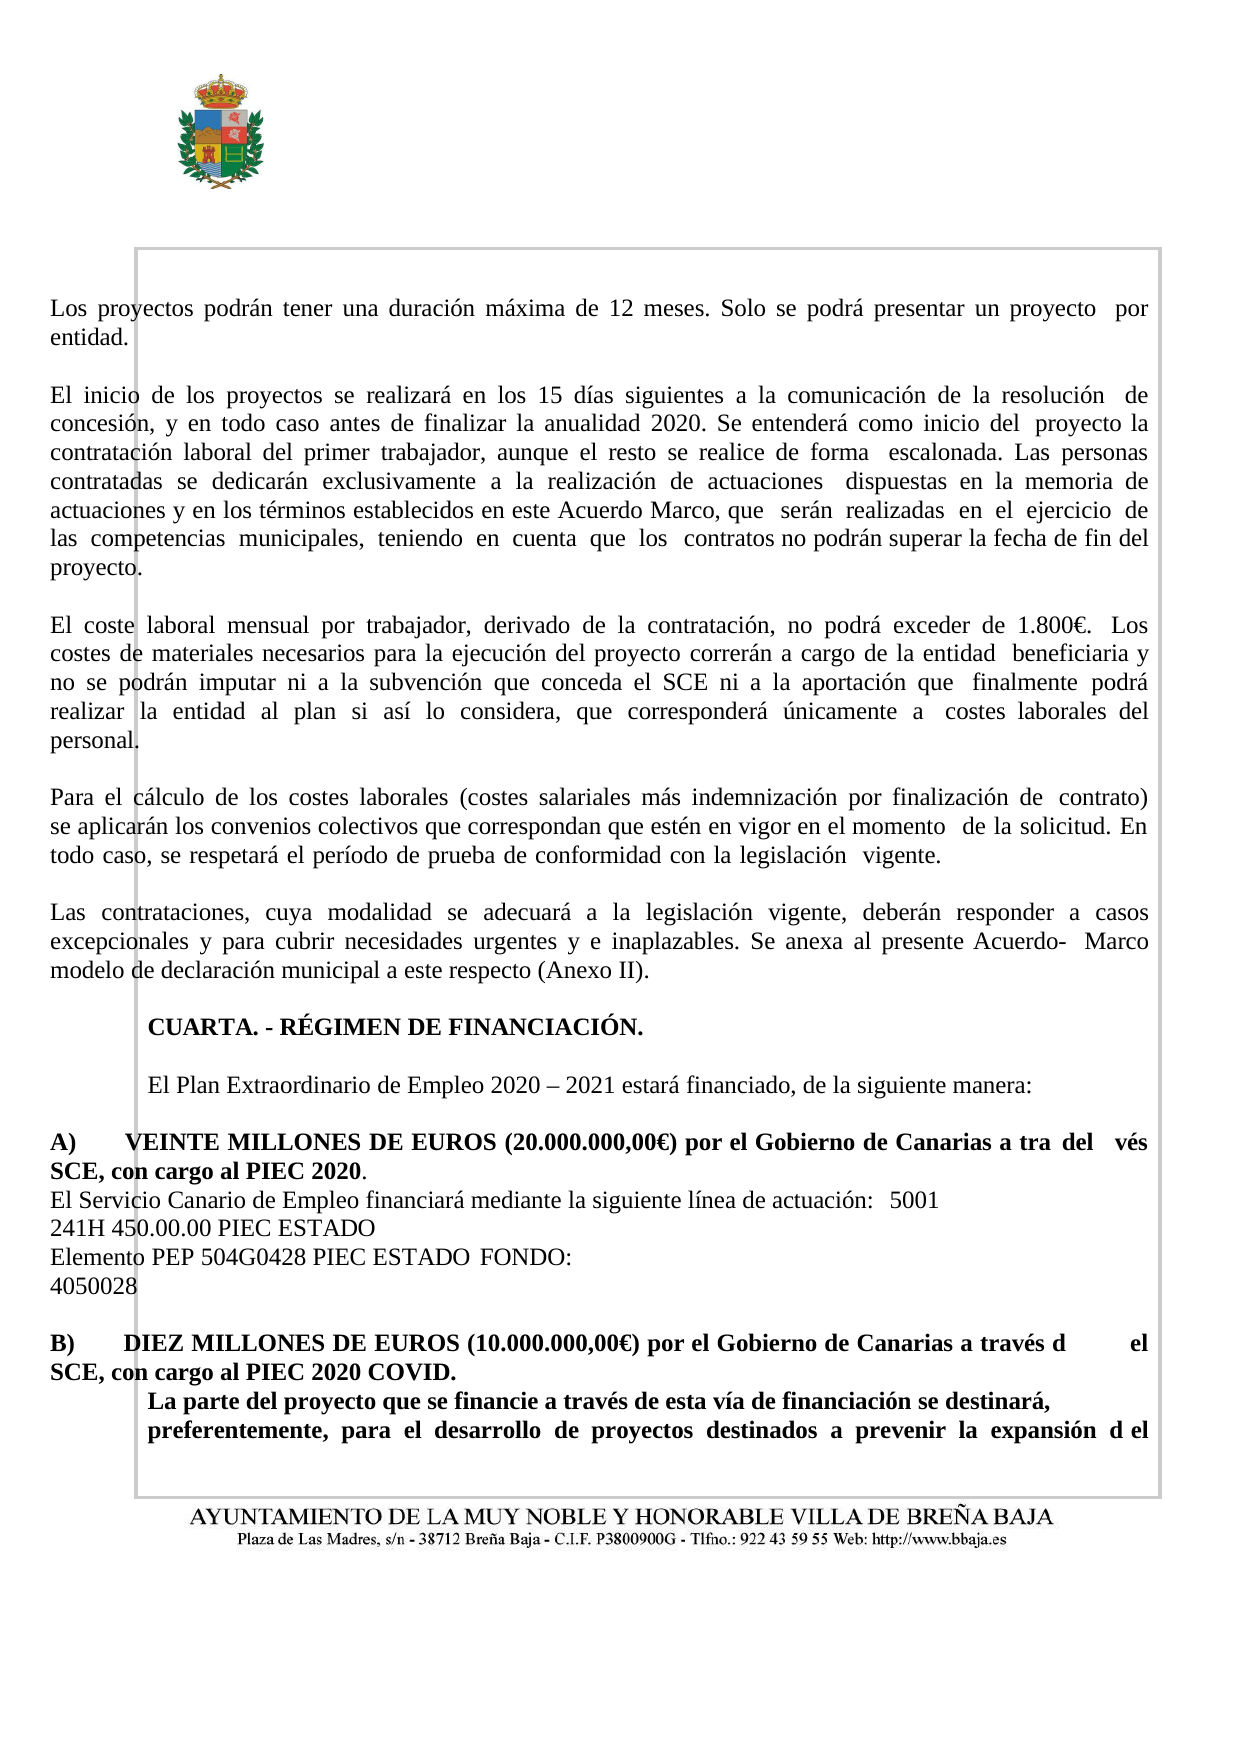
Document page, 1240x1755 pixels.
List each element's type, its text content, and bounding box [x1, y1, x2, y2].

text el el [1130, 1328, 1149, 1443]
text El inicio de los proyectos se realizará en los 15 días siguientes a la comunicación de la resolución de concesión, y en todo caso antes de finalizar la anualidad 2020. Se entenderá como inicio del proyecto la contratación laboral del primer trabajador, aunque el resto se realice de forma escalonada. Las personas contratadas se dedicarán exclusivamente a la realización de actuaciones dispuestas en la memoria de actuaciones y en los términos establecidos en este Acuerdo Marco, que serán realizadas en el ejercicio de las competencias municipales, teniendo en cuenta que los contratos no podrán superar la fecha de fin del proyecto. [138, 380, 1149, 581]
text CUARTA. - RÉGIMEN DE FINANCIACIÓN. [1115, 1156, 1183, 1670]
text Elemento PEP 504G0428 PIEC ESTADO FONDO: 4050028 [138, 1242, 623, 1300]
text El coste laboral mensual por trabajador, derivado de la contratación, no podrá exceder de 1.800€. Los costes de materiales necesarios para la ejecución del proyecto correrán a cargo de la entidad beneficiaria y no se podrán imputar ni a la subvención que conceda el SCE ni a la aportación que finalmente podrá realizar la entidad al plan si así lo considera, que corresponderá únicamente a costes laborales del personal. [138, 610, 1149, 753]
text El inicio de los proyectos se realizará en los 15 días siguientes a la comunicación de la resolución de concesión, y en todo caso antes de finalizar la anualidad 2020. Se entenderá como inicio del proyecto la contratación laboral del primer trabajador, aunque el resto se realice de forma escalonada. Las personas contratadas se dedicarán exclusivamente a la realización de actuaciones dispuestas en la memoria de actuaciones y en los términos establecidos en este Acuerdo Marco, que serán realizadas en el ejercicio de las competencias municipales, teniendo en cuenta que los contratos no podrán superar la fecha de fin del proyecto. [50, 380, 134, 581]
text Las contrataciones, cuya modalidad se adecuará a la legislación vigente, deberán responder a casos excepcionales y para cubrir necesidades urgentes y e inaplazables. Se anexa al presente Acuerdo- Marco modelo de declaración municipal a este respecto (Anexo II). [50, 897, 134, 983]
list VEINTE MILLONES DE EUROS (20.000.000,00€) por el Gobierno de Canarias a tra del SCE, con cargo al PIEC 2020. [50, 1127, 134, 1185]
text El Servicio Canario de Empleo financiará mediante la siguiente línea de actuación: 5001 241H 450.00.00 PIEC ESTADO [138, 1185, 1000, 1242]
text El Plan Extraordinario de Empleo 2020 – 2021 estará financiado, de la siguiente manera: [147, 1070, 1115, 1098]
text El Servicio Canario de Empleo financiará mediante la siguiente línea de actuación: 5001 241H 450.00.00 PIEC ESTADO [50, 1185, 134, 1242]
text vés [1115, 1127, 1158, 1156]
text Los proyectos podrán tener una duración máxima de 12 meses. Solo se podrá presentar un proyecto por entidad. [50, 293, 134, 351]
text CUARTA. - RÉGIMEN DE FINANCIACIÓN. [1115, 1156, 1158, 1496]
text CUARTA. - RÉGIMEN DE FINANCIACIÓN. [1162, 1047, 1183, 1127]
list DIEZ MILLONES DE EUROS (10.000.000,00€) por el Gobierno de Canarias a través d SCE, con cargo al PIEC 2020 COVID. [50, 1328, 134, 1386]
text Los proyectos podrán tener una duración máxima de 12 meses. Solo se podrá presentar un proyecto por entidad. [138, 293, 1148, 351]
text Para el cálculo de los costes laborales (costes salariales más indemnización por finalización de contrato) se aplicarán los convenios colectivos que correspondan que estén en vigor en el momento de la solicitud. En todo caso, se respetará el período de prueba de conformidad con la legislación vigente. [138, 782, 1148, 868]
list VEINTE MILLONES DE EUROS (20.000.000,00€) por el Gobierno de Canarias a tra del SCE, con cargo al PIEC 2020. [138, 1127, 1115, 1185]
list DIEZ MILLONES DE EUROS (10.000.000,00€) por el Gobierno de Canarias a través d SCE, con cargo al PIEC 2020 COVID. [138, 1328, 1115, 1386]
text La parte del proyecto que se financie a través de esta vía de financiación se destinará, preferentemente, para el desarrollo de proyectos destinados a prevenir la expansión d [147, 1386, 1115, 1443]
text CUARTA. - RÉGIMEN DE FINANCIACIÓN. [1115, 1047, 1158, 1127]
text Las contrataciones, cuya modalidad se adecuará a la legislación vigente, deberán responder a casos excepcionales y para cubrir necesidades urgentes y e inaplazables. Se anexa al presente Acuerdo- Marco modelo de declaración municipal a este respecto (Anexo II). [138, 897, 1149, 983]
text Para el cálculo de los costes laborales (costes salariales más indemnización por finalización de contrato) se aplicarán los convenios colectivos que correspondan que estén en vigor en el momento de la solicitud. En todo caso, se respetará el período de prueba de conformidad con la legislación vigente. [50, 782, 134, 868]
text CUARTA. - RÉGIMEN DE FINANCIACIÓN. [147, 1012, 1158, 1041]
text Elemento PEP 504G0428 PIEC ESTADO FONDO: 4050028 [50, 1242, 134, 1300]
text CUARTA. - RÉGIMEN DE FINANCIACIÓN. [1162, 1012, 1196, 1041]
text [1162, 1127, 1183, 1156]
text El coste laboral mensual por trabajador, derivado de la contratación, no podrá exceder de 1.800€. Los costes de materiales necesarios para la ejecución del proyecto correrán a cargo de la entidad beneficiaria y no se podrán imputar ni a la subvención que conceda el SCE ni a la aportación que finalmente podrá realizar la entidad al plan si así lo considera, que corresponderá únicamente a costes laborales del personal. [50, 610, 134, 753]
